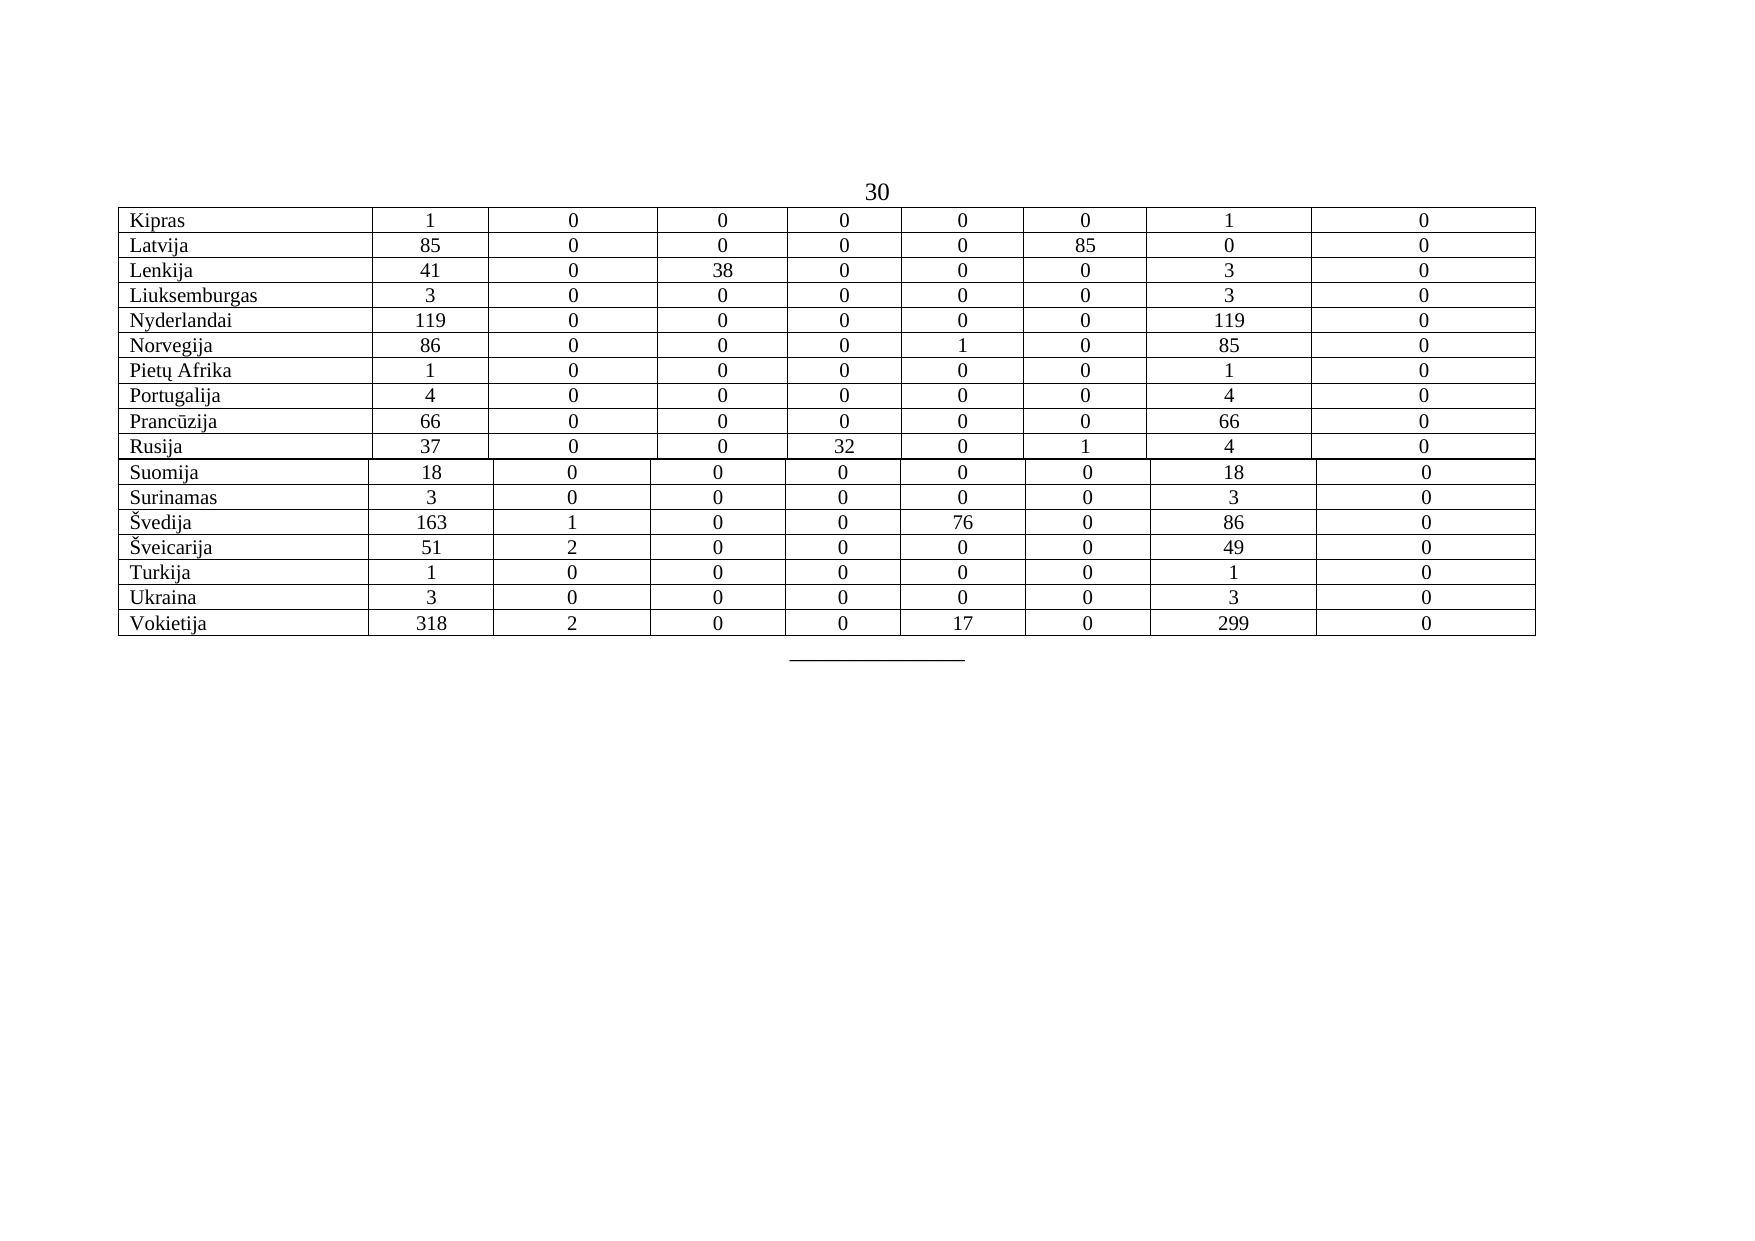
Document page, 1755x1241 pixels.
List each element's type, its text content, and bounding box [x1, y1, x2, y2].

table_header 18 [369, 460, 493, 484]
table_cell 0 [1312, 258, 1535, 282]
table_cell 38 [658, 258, 787, 282]
table_cell 0 [489, 283, 657, 307]
table_cell 0 [1317, 610, 1535, 634]
table_cell 0 [1317, 560, 1535, 584]
table_cell 0 [902, 409, 1023, 433]
table_cell 3 [369, 485, 493, 509]
table_cell 0 [1026, 510, 1150, 534]
table_cell 0 [788, 384, 901, 407]
table_cell 86 [1151, 510, 1316, 534]
table_header 0 [651, 460, 785, 484]
table_cell 0 [1026, 560, 1150, 584]
table_cell 0 [658, 233, 787, 257]
table_cell Lenkija [119, 258, 372, 282]
table_cell 299 [1151, 610, 1316, 634]
table_cell 85 [1147, 333, 1311, 357]
table_cell 0 [489, 233, 657, 257]
table_cell 17 [901, 610, 1025, 634]
table_cell 0 [786, 485, 900, 509]
table_cell 0 [489, 434, 657, 458]
table_cell Kipras [119, 208, 372, 232]
table_cell 0 [902, 434, 1023, 458]
table_cell 3 [1151, 585, 1316, 609]
table_cell 0 [651, 560, 785, 584]
table_cell 0 [786, 535, 900, 559]
table_cell 0 [1147, 233, 1311, 257]
table_cell 0 [651, 610, 785, 634]
table_cell 4 [1147, 434, 1311, 458]
table_cell 1 [373, 358, 488, 382]
table_cell 0 [489, 308, 657, 332]
table_cell 0 [489, 208, 657, 232]
table_cell 0 [1312, 283, 1535, 307]
table_cell 0 [489, 358, 657, 382]
table_cell 85 [373, 233, 488, 257]
table_cell 0 [1312, 409, 1535, 433]
table_cell 0 [788, 308, 901, 332]
table_cell 0 [1024, 384, 1146, 407]
table_cell 0 [489, 333, 657, 357]
table_cell 0 [1026, 585, 1150, 609]
table_cell Nyderlandai [119, 308, 372, 332]
table_header 18 [1151, 460, 1316, 484]
table_cell 1 [1024, 434, 1146, 458]
table_cell 318 [369, 610, 493, 634]
table_cell 4 [1147, 384, 1311, 407]
table_cell 0 [1312, 308, 1535, 332]
table_cell 0 [788, 283, 901, 307]
table_cell 0 [786, 610, 900, 634]
table_cell 0 [658, 384, 787, 407]
table_cell 163 [369, 510, 493, 534]
table_cell Liuksemburgas [119, 283, 372, 307]
table_cell 0 [651, 585, 785, 609]
table_cell 0 [788, 409, 901, 433]
table_cell 0 [1317, 510, 1535, 534]
table_cell 4 [373, 384, 488, 407]
table_cell 0 [658, 434, 787, 458]
table_cell 0 [786, 510, 900, 534]
table_cell 0 [902, 384, 1023, 407]
table_cell 0 [786, 560, 900, 584]
table_cell 1 [902, 333, 1023, 357]
table_cell 0 [1312, 384, 1535, 407]
table_header Suomija [119, 460, 368, 484]
table_cell 0 [1024, 208, 1146, 232]
table_cell 0 [788, 358, 901, 382]
table_cell 0 [494, 485, 650, 509]
table_cell 0 [1317, 585, 1535, 609]
table_header 0 [1026, 460, 1150, 484]
table_cell 32 [788, 434, 901, 458]
table_cell 0 [651, 535, 785, 559]
table_cell 85 [1024, 233, 1146, 257]
table_cell 0 [902, 233, 1023, 257]
text ______________ [118, 636, 1636, 664]
table_cell 3 [1147, 258, 1311, 282]
table_cell 3 [369, 585, 493, 609]
table_cell 0 [788, 233, 901, 257]
table_cell 3 [373, 283, 488, 307]
table_cell 0 [902, 308, 1023, 332]
table_cell 119 [1147, 308, 1311, 332]
table_cell 0 [901, 560, 1025, 584]
table_cell Portugalija [119, 384, 372, 407]
table_cell 0 [1312, 333, 1535, 357]
table_cell Rusija [119, 434, 372, 458]
table_cell 2 [494, 610, 650, 634]
table_cell 1 [1147, 358, 1311, 382]
table_cell Surinamas [119, 485, 368, 509]
table_cell 0 [489, 409, 657, 433]
table_cell 0 [1312, 434, 1535, 458]
table_cell 49 [1151, 535, 1316, 559]
table_cell 119 [373, 308, 488, 332]
table_header 0 [1317, 460, 1535, 484]
table_header 0 [786, 460, 900, 484]
table_cell 0 [1026, 535, 1150, 559]
table_cell 0 [788, 258, 901, 282]
table_cell 0 [901, 485, 1025, 509]
table_cell 0 [1317, 485, 1535, 509]
table_cell 0 [902, 208, 1023, 232]
table_cell 86 [373, 333, 488, 357]
table_cell Pietų Afrika [119, 358, 372, 382]
table_cell Norvegija [119, 333, 372, 357]
table_cell 0 [489, 384, 657, 407]
table_cell 0 [901, 585, 1025, 609]
table_cell 0 [1024, 258, 1146, 282]
table_header 0 [494, 460, 650, 484]
table_cell 76 [901, 510, 1025, 534]
table_cell 0 [1024, 358, 1146, 382]
table_cell 66 [1147, 409, 1311, 433]
table_cell 0 [1312, 208, 1535, 232]
table_cell Latvija [119, 233, 372, 257]
table_cell 0 [658, 333, 787, 357]
table_cell 0 [788, 208, 901, 232]
table_cell 0 [1312, 233, 1535, 257]
table_cell 0 [658, 358, 787, 382]
table_cell 3 [1147, 283, 1311, 307]
table_cell 41 [373, 258, 488, 282]
table_cell 0 [902, 258, 1023, 282]
table_cell 0 [786, 585, 900, 609]
table_cell 0 [658, 283, 787, 307]
table_cell Šveicarija [119, 535, 368, 559]
table_cell 0 [494, 560, 650, 584]
table_cell 37 [373, 434, 488, 458]
table_cell 0 [901, 535, 1025, 559]
table_cell 1 [494, 510, 650, 534]
table_cell 0 [1026, 485, 1150, 509]
table_cell Turkija [119, 560, 368, 584]
table_cell 0 [902, 358, 1023, 382]
table_cell 51 [369, 535, 493, 559]
table_cell 1 [1151, 560, 1316, 584]
table_cell 0 [1026, 610, 1150, 634]
table_cell 0 [658, 308, 787, 332]
table_cell 0 [1317, 535, 1535, 559]
table_cell 0 [651, 510, 785, 534]
table_cell 0 [658, 409, 787, 433]
table_cell 0 [651, 485, 785, 509]
table_cell 0 [489, 258, 657, 282]
table_header 0 [901, 460, 1025, 484]
table_cell Vokietija [119, 610, 368, 634]
table_cell 1 [1147, 208, 1311, 232]
table_cell 1 [369, 560, 493, 584]
table_cell 0 [902, 283, 1023, 307]
table_cell Ukraina [119, 585, 368, 609]
table_cell 1 [373, 208, 488, 232]
table_cell 0 [1312, 358, 1535, 382]
table_cell 0 [658, 208, 787, 232]
table_cell 0 [1024, 308, 1146, 332]
table_cell 0 [1024, 283, 1146, 307]
table_cell 0 [494, 585, 650, 609]
table_cell 3 [1151, 485, 1316, 509]
table_cell 2 [494, 535, 650, 559]
table_cell 66 [373, 409, 488, 433]
table_cell 0 [1024, 409, 1146, 433]
table_cell Švedija [119, 510, 368, 534]
table_cell 0 [1024, 333, 1146, 357]
table_cell Prancūzija [119, 409, 372, 433]
table_cell 0 [788, 333, 901, 357]
